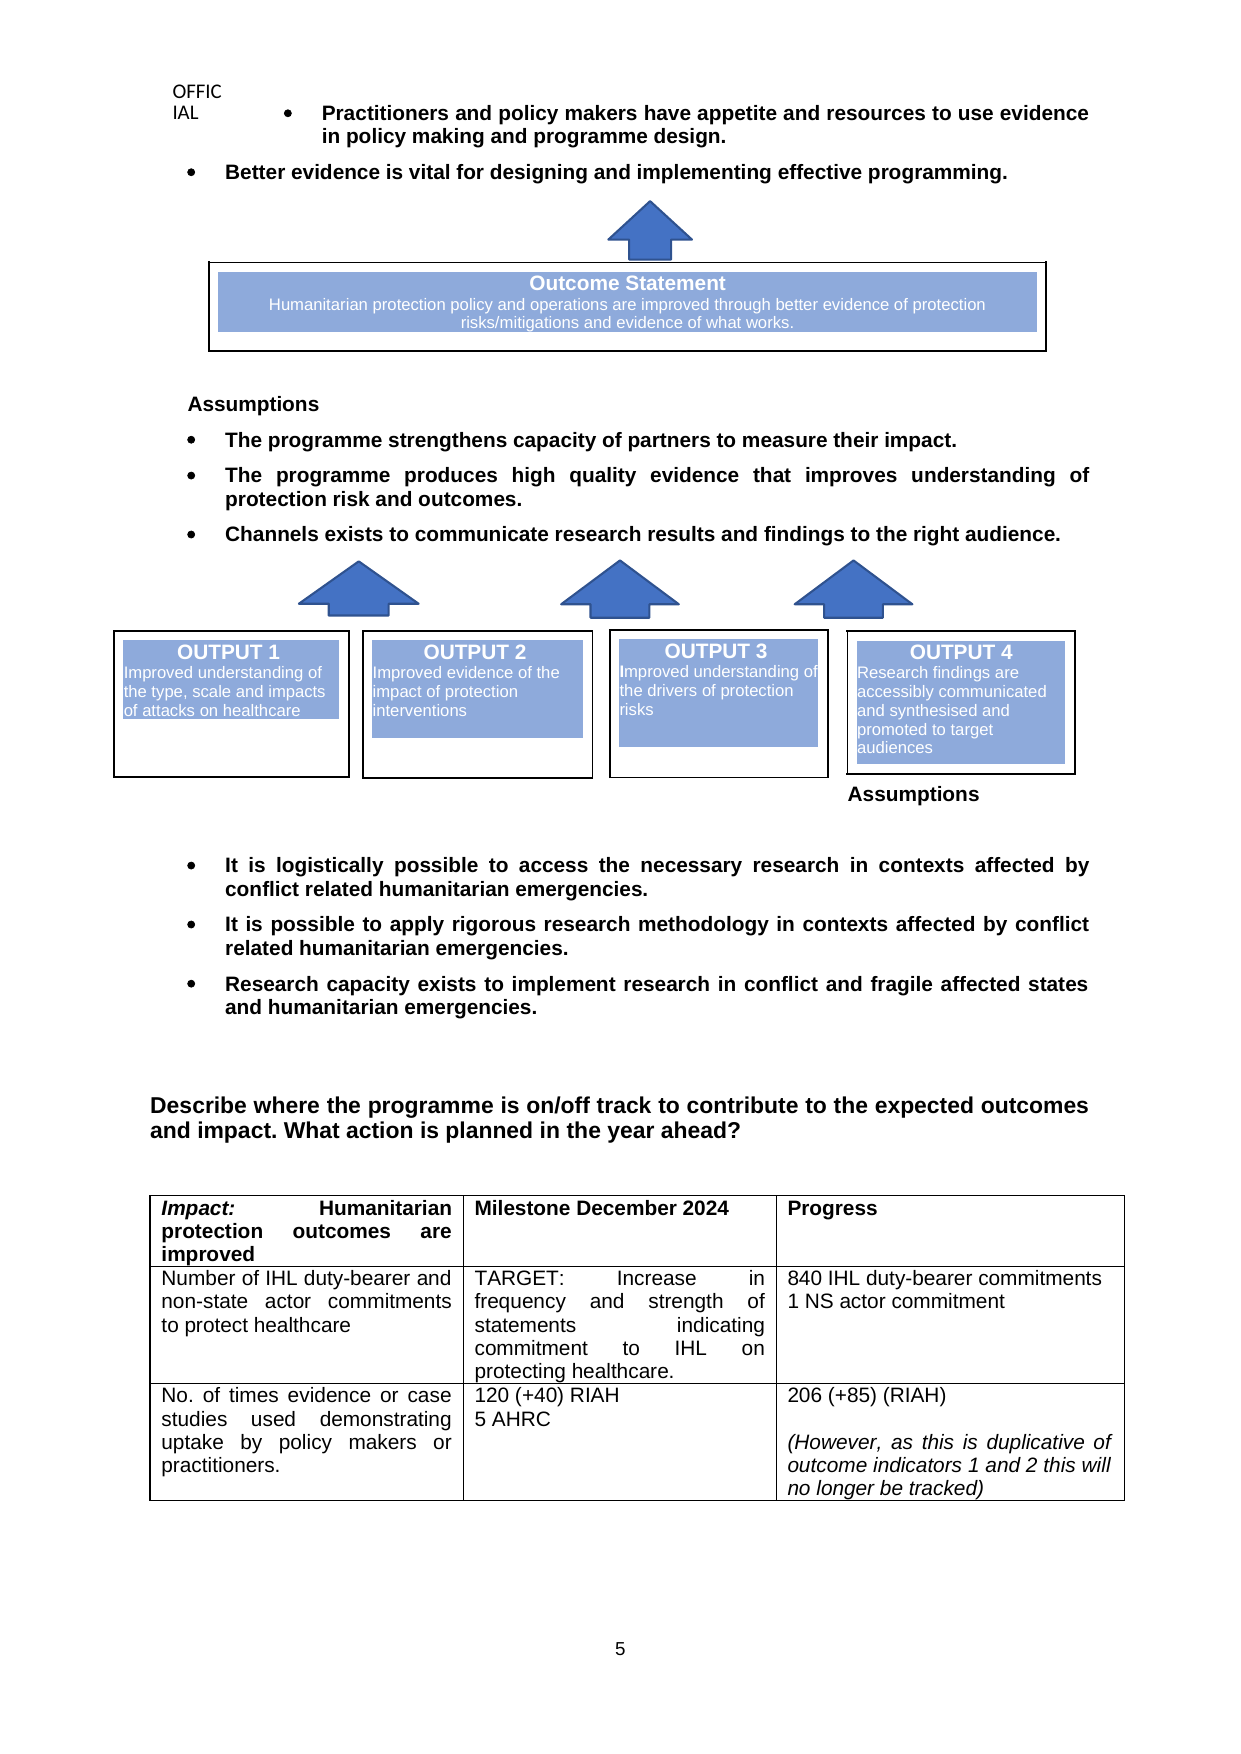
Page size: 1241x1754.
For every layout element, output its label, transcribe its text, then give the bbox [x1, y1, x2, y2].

text Research findings are accessibly communicated and synthesised and promoted to target audiences [857, 664, 1065, 757]
text OUTPUT 4 [857, 641, 1065, 664]
table_header Milestone December 2024 [464, 1196, 776, 1266]
table_cell 206 (+85) (RIAH) (However, as this is duplicative of outcome indicators 1 and 2 this will no longer be tracked) [777, 1384, 1124, 1500]
list It is logistically possible to access the necessary research in contexts affected by conflict related humanitarian emergencies. [187, 854, 1090, 901]
text OUTPUT 1 [123, 640, 339, 663]
list It is possible to apply rigorous research methodology in contexts affected by conflict related humanitarian emergencies. [187, 913, 1090, 959]
list Better evidence is vital for designing and implementing effective programming. [187, 161, 1090, 184]
list The programme produces high quality evidence that improves understanding of protection risk and outcomes. [187, 464, 1090, 511]
table_header Impact: Humanitarian protection outcomes are improved [151, 1196, 463, 1266]
list Practitioners and policy makers have appetite and resources to use evidence in policy making and programme design. [187, 102, 1090, 148]
text Improved understanding of the type, scale and impacts of attacks on healthcare [123, 663, 339, 719]
text Improved evidence of the impact of protection interventions [372, 663, 583, 719]
list The programme strengthens capacity of partners to measure their impact. [187, 428, 1090, 451]
table_cell TARGET: Increase in frequency and strength of statements indicating commitment to IHL on protecting healthcare. [464, 1267, 776, 1383]
text Humanitarian protection policy and operations are improved through better evidence of protection risks/mitigations and evidence of what works. [218, 295, 1037, 332]
text Assumptions [150, 669, 1090, 806]
table_cell 840 IHL duty-bearer commitments 1 NS actor commitment [777, 1267, 1124, 1383]
text Improved understanding of the drivers of protection risks [619, 663, 818, 719]
text OUTPUT 2 [372, 640, 583, 663]
text Describe where the programme is on/off track to contribute to the expected outcomes and impact. What action is planned in the year ahead? [150, 1092, 1090, 1144]
text OUTPUT 3 [619, 639, 818, 663]
text Outcome Statement [218, 272, 1037, 295]
text Assumptions [187, 392, 1090, 416]
list Channels exists to communicate research results and findings to the right audience. [187, 523, 1090, 546]
table_cell Number of IHL duty-bearer and non-state actor commitments to protect healthcare [151, 1267, 463, 1383]
list Research capacity exists to implement research in conflict and fragile affected states and humanitarian emergencies. [187, 972, 1090, 1019]
table_cell No. of times evidence or case studies used demonstrating uptake by policy makers or practitioners. [151, 1384, 463, 1500]
table_cell 120 (+40) RIAH 5 AHRC [464, 1384, 776, 1500]
table_header Progress [777, 1196, 1124, 1266]
